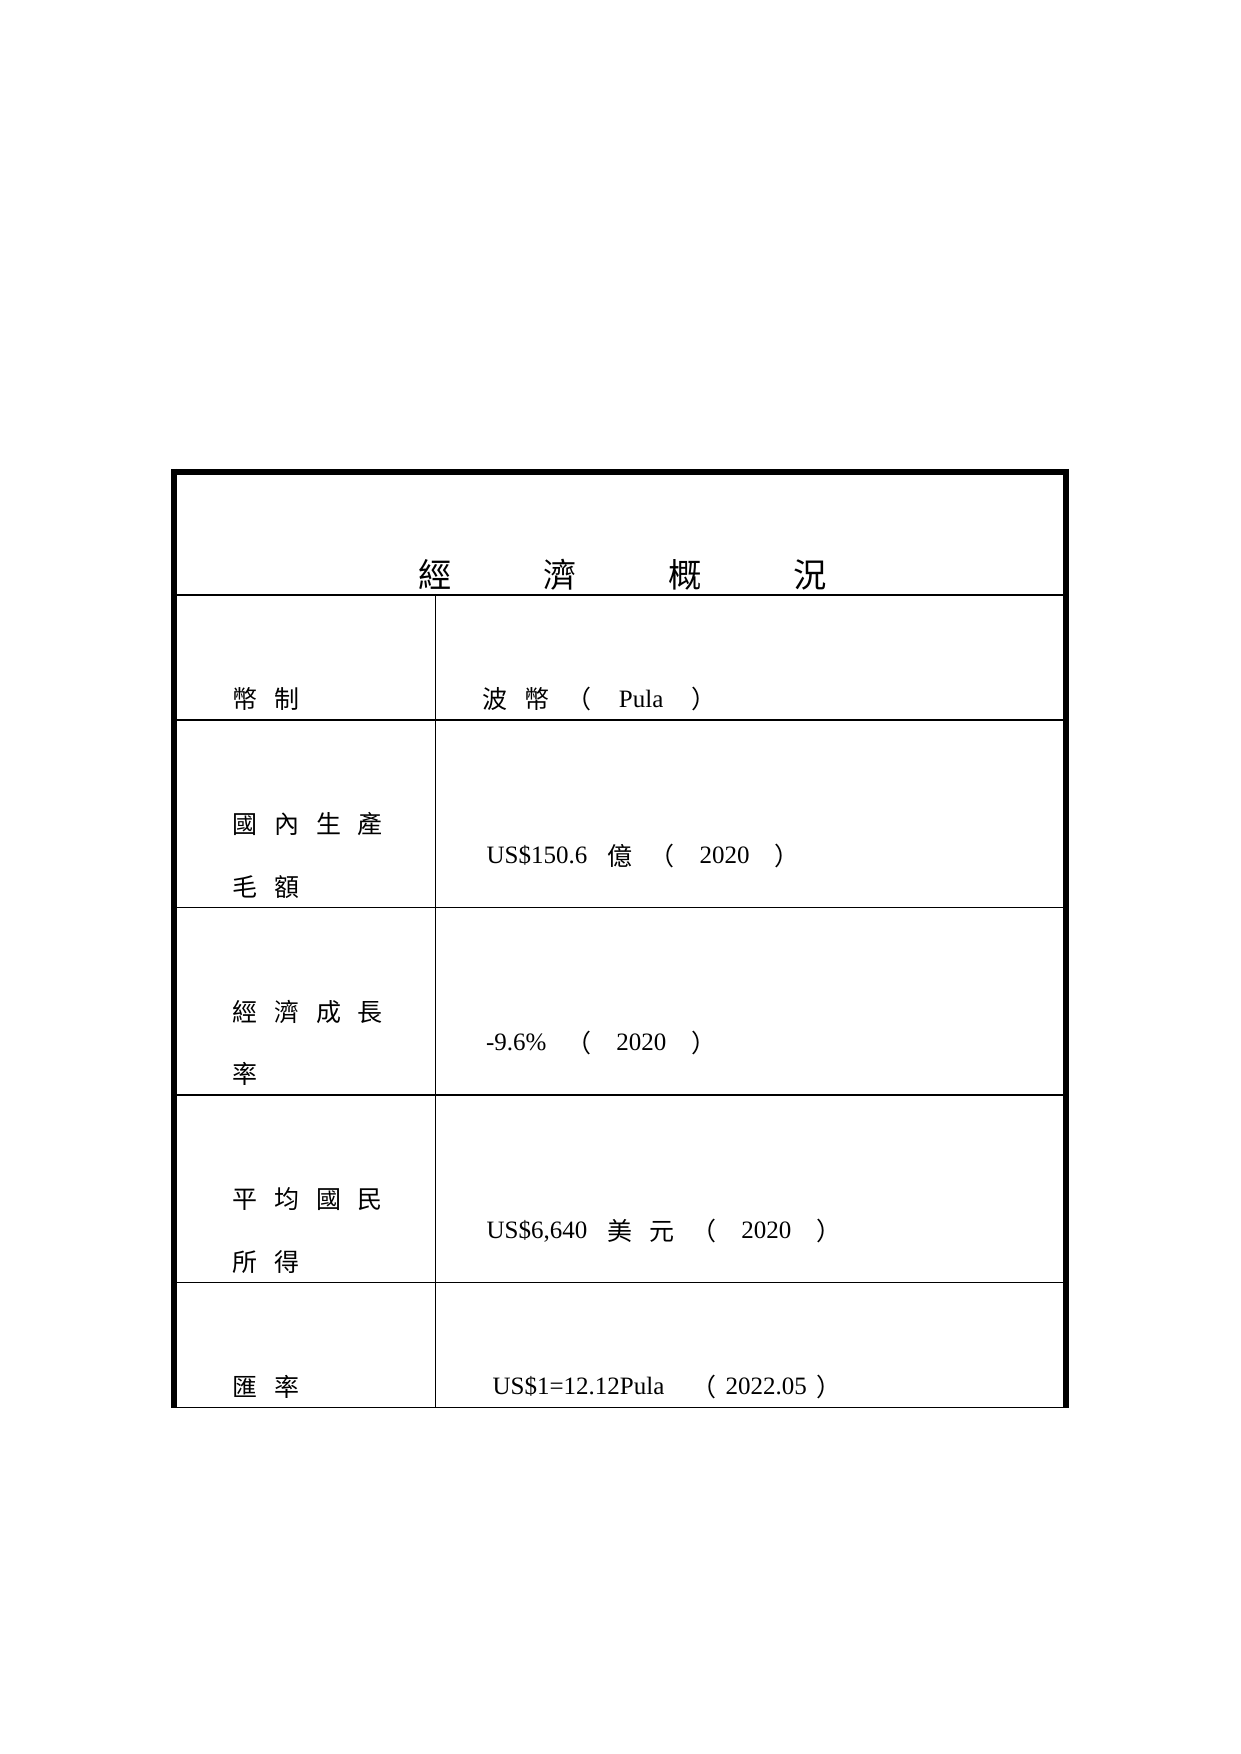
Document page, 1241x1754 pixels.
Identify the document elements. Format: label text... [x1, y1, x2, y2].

table_cell -9.6%（2020） [436, 908, 1063, 1094]
table_cell 國內生產毛額 [177, 721, 435, 906]
table_cell 幣制 [177, 596, 435, 719]
table_cell 平均國民所得 [177, 1096, 435, 1281]
table_cell US$1=12.12Pula（2022.05） [436, 1283, 1063, 1406]
table_cell US$150.6億（2020） [436, 721, 1063, 906]
table_cell 經濟成長率 [177, 908, 435, 1094]
table_cell US$6,640美元（2020） [436, 1096, 1063, 1281]
table_cell 波幣（Pula） [436, 596, 1063, 719]
table_header 經 濟 概 況 [177, 475, 1063, 594]
table_cell 匯率 [177, 1283, 435, 1406]
